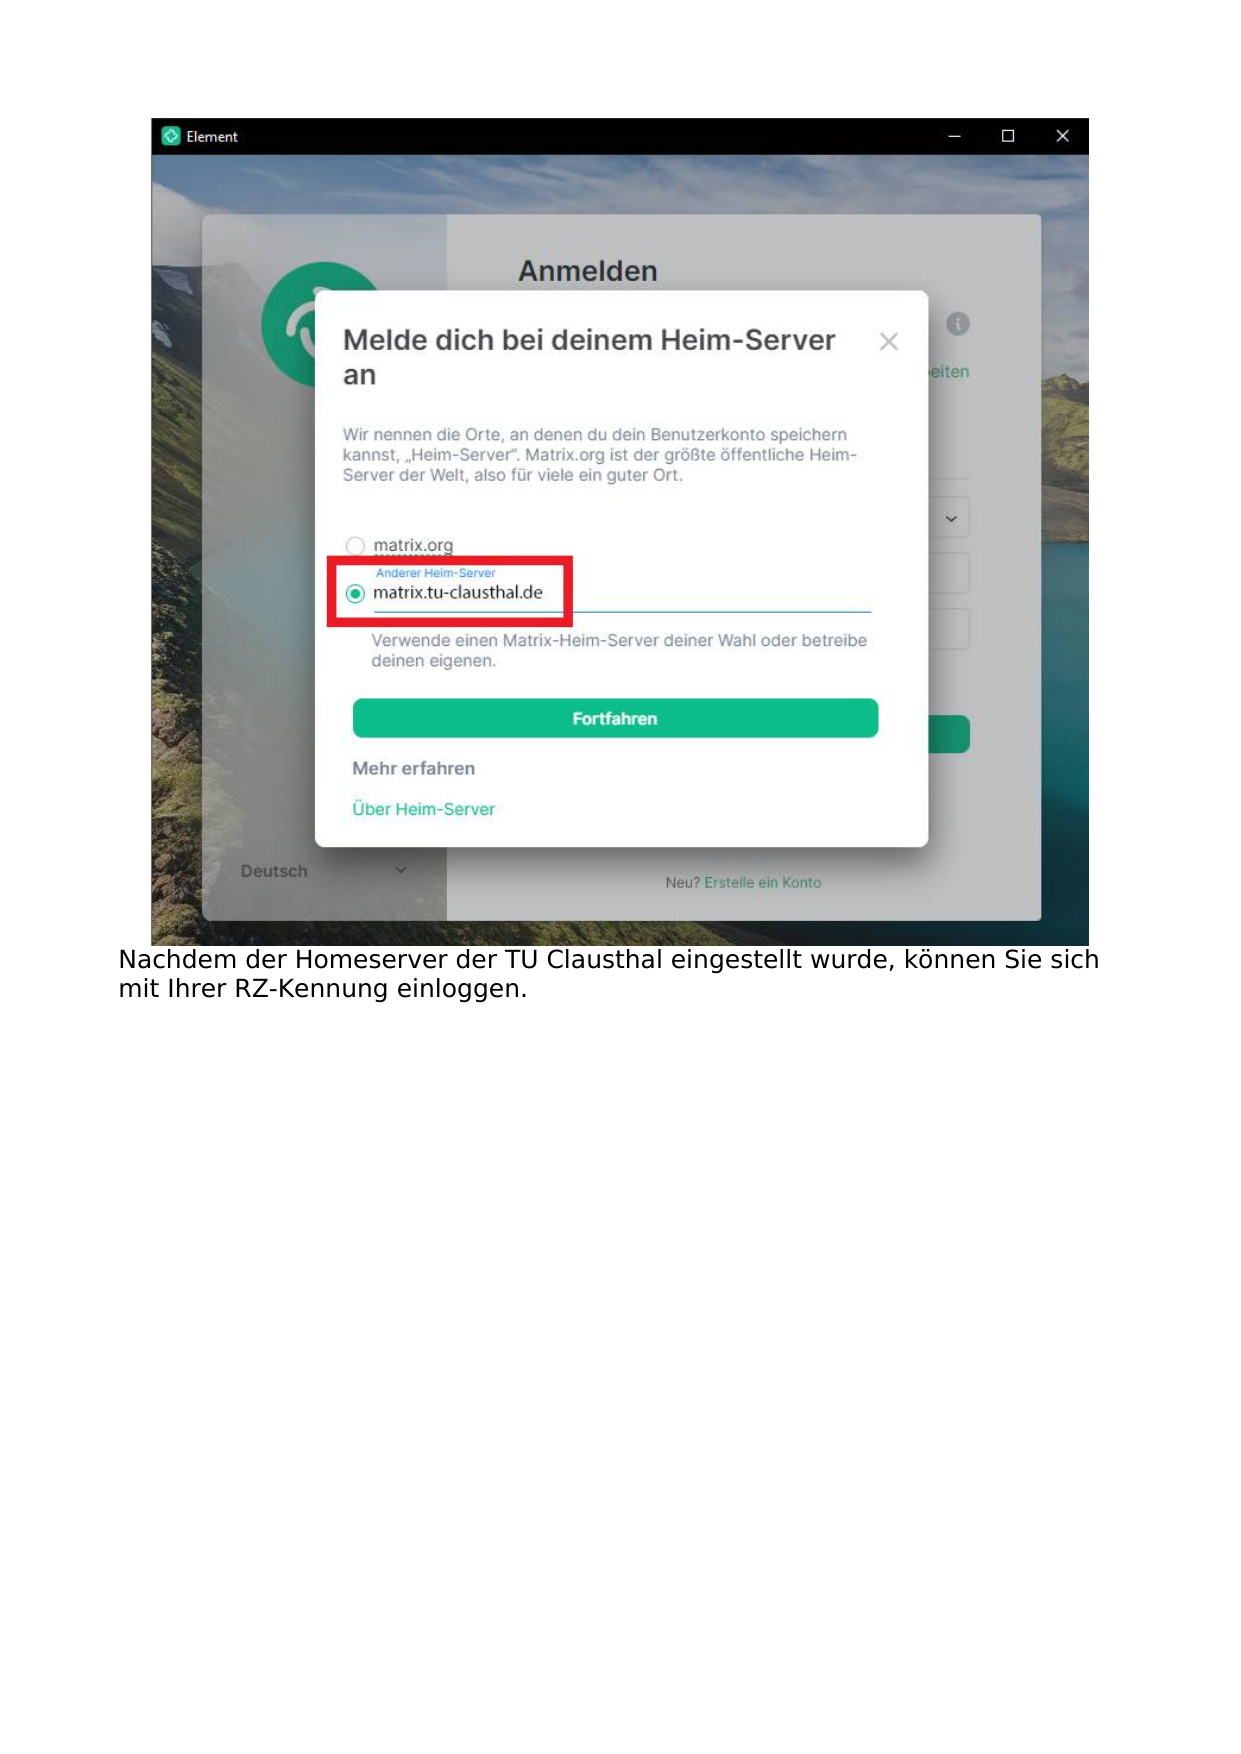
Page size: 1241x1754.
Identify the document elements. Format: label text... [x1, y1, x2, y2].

text Nachdem der Homeserver der TU Clausthal eingestellt wurde, können Sie sich mit Ihrer RZ-Kennung einloggen. [118, 181, 1122, 1003]
picture [151, 118, 1089, 946]
